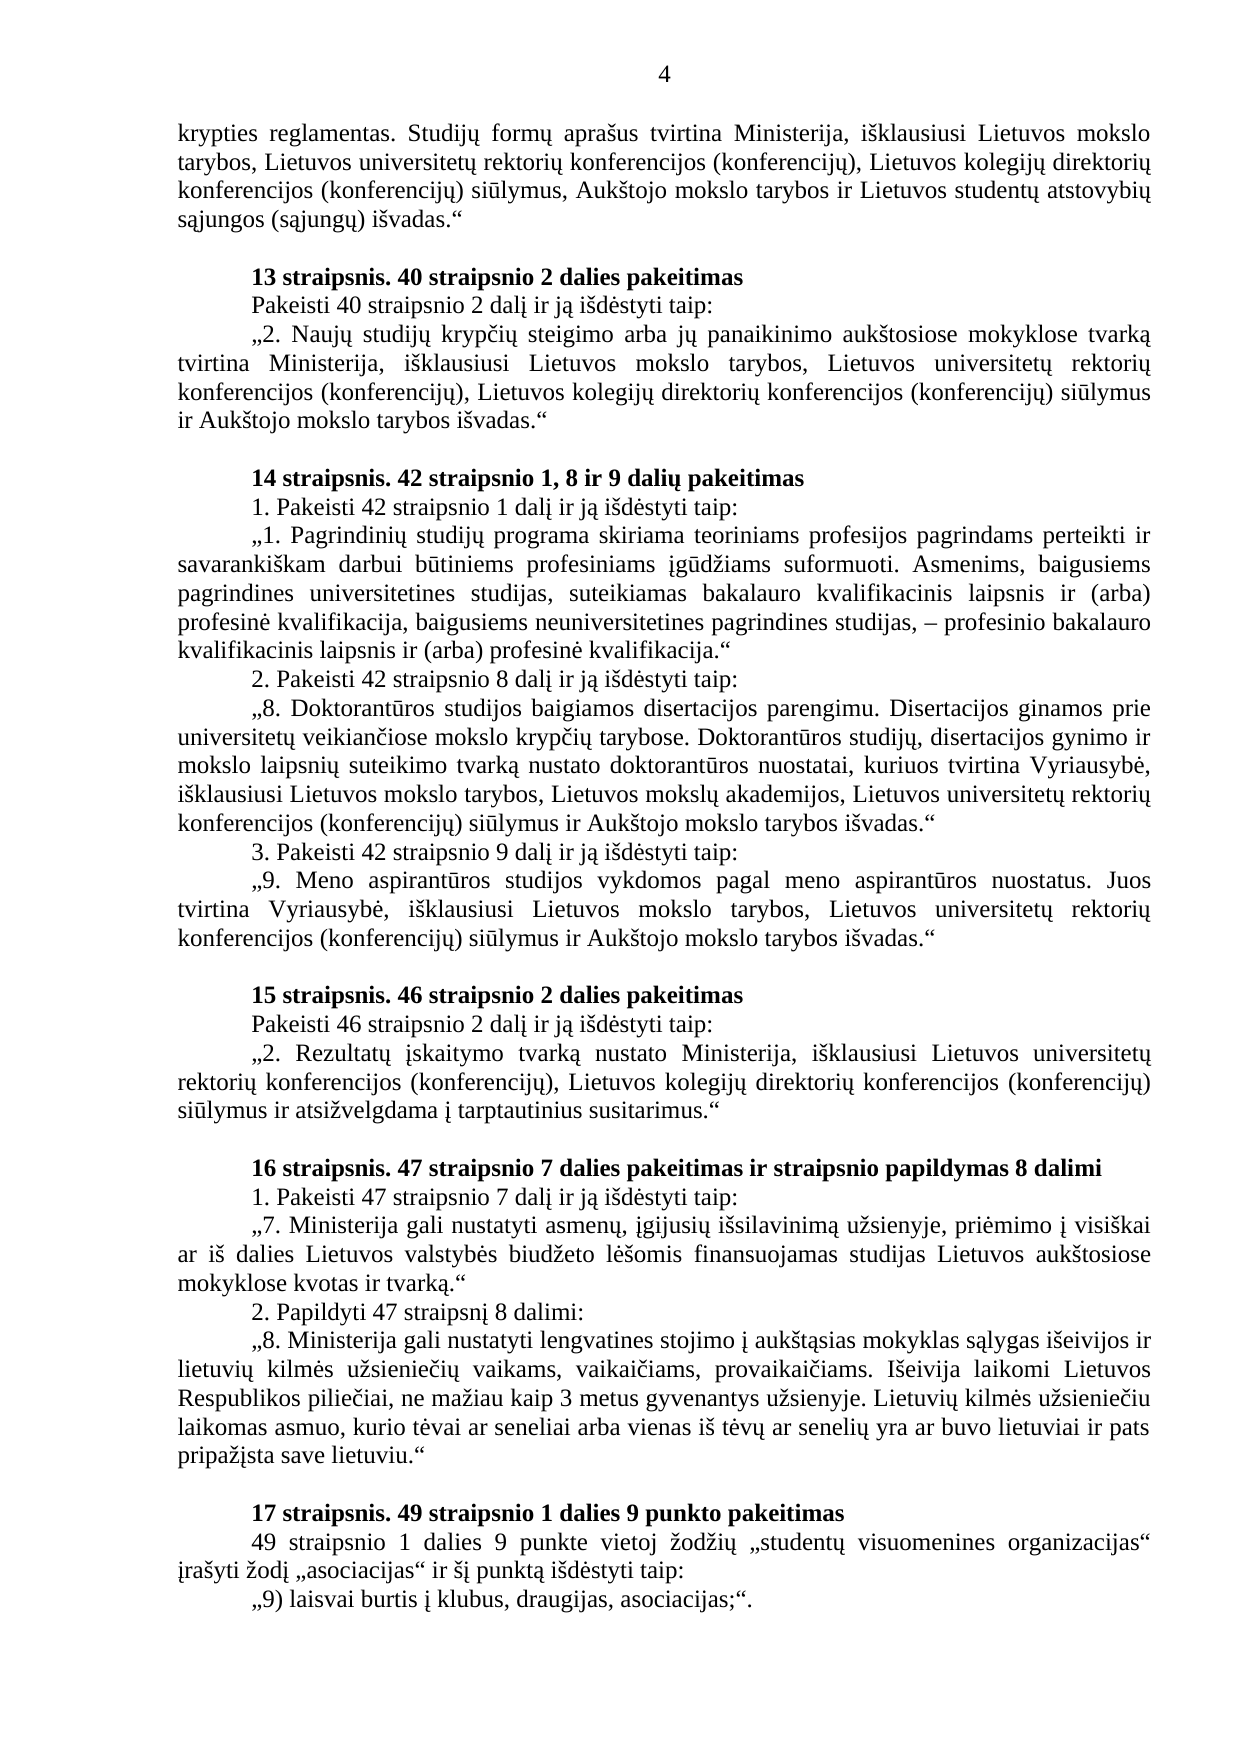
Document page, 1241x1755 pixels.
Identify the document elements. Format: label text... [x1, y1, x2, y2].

text „1. Pagrindinių studijų programa skiriama teoriniams profesijos pagrindams perteikti ir savarankiškam darbui būtiniems profesiniams įgūdžiams suformuoti. Asmenims, baigusiems pagrindines universitetines studijas, suteikiamas bakalauro kvalifikacinis laipsnis ir (arba) profesinė kvalifikacija, baigusiems neuniversitetines pagrindines studijas, – profesinio bakalauro kvalifikacinis laipsnis ir (arba) profesinė kvalifikacija.“ [177, 521, 1152, 664]
text „7. Ministerija gali nustatyti asmenų, įgijusių išsilavinimą užsienyje, priėmimo į visiškai ar iš dalies Lietuvos valstybės biudžeto lėšomis finansuojamas studijas Lietuvos aukštosiose mokyklose kvotas ir tvarką.“ [177, 1211, 1152, 1297]
text Pakeisti 46 straipsnio 2 dalį ir ją išdėstyti taip: [177, 1009, 1152, 1038]
text 49 straipsnio 1 dalies 9 punkte vietoj žodžių „studentų visuomenines organizacijas“ įrašyti žodį „asociacijas“ ir šį punktą išdėstyti taip: [177, 1527, 1152, 1584]
text 13 straipsnis. 40 straipsnio 2 dalies pakeitimas [177, 262, 1152, 291]
text 16 straipsnis. 47 straipsnio 7 dalies pakeitimas ir straipsnio papildymas 8 dalimi [177, 1153, 1152, 1182]
text „9) laisvai burtis į klubus, draugijas, asociacijas;“. [177, 1584, 1152, 1613]
text „9. Meno aspirantūros studijos vykdomos pagal meno aspirantūros nuostatus. Juos tvirtina Vyriausybė, išklausiusi Lietuvos mokslo tarybos, Lietuvos universitetų rektorių konferencijos (konferencijų) siūlymus ir Aukštojo mokslo tarybos išvadas.“ [177, 866, 1152, 952]
text 2. Pakeisti 42 straipsnio 8 dalį ir ją išdėstyti taip: [177, 664, 1152, 693]
text „2. Rezultatų įskaitymo tvarką nustato Ministerija, išklausiusi Lietuvos universitetų rektorių konferencijos (konferencijų), Lietuvos kolegijų direktorių konferencijos (konferencijų) siūlymus ir atsižvelgdama į tarptautinius susitarimus.“ [177, 1038, 1152, 1124]
text 2. Papildyti 47 straipsnį 8 dalimi: [177, 1297, 1152, 1326]
text krypties reglamentas. Studijų formų aprašus tvirtina Ministerija, išklausiusi Lietuvos mokslo tarybos, Lietuvos universitetų rektorių konferencijos (konferencijų), Lietuvos kolegijų direktorių konferencijos (konferencijų) siūlymus, Aukštojo mokslo tarybos ir Lietuvos studentų atstovybių sąjungos (sąjungų) išvadas.“ [177, 118, 1152, 233]
text „8. Doktorantūros studijos baigiamos disertacijos parengimu. Disertacijos ginamos prie universitetų veikiančiose mokslo krypčių tarybose. Doktorantūros studijų, disertacijos gynimo ir mokslo laipsnių suteikimo tvarką nustato doktorantūros nuostatai, kuriuos tvirtina Vyriausybė, išklausiusi Lietuvos mokslo tarybos, Lietuvos mokslų akademijos, Lietuvos universitetų rektorių konferencijos (konferencijų) siūlymus ir Aukštojo mokslo tarybos išvadas.“ [177, 693, 1152, 837]
text 17 straipsnis. 49 straipsnio 1 dalies 9 punkto pakeitimas [177, 1498, 1152, 1527]
text 3. Pakeisti 42 straipsnio 9 dalį ir ją išdėstyti taip: [177, 837, 1152, 866]
text 14 straipsnis. 42 straipsnio 1, 8 ir 9 dalių pakeitimas [177, 463, 1152, 492]
text Pakeisti 40 straipsnio 2 dalį ir ją išdėstyti taip: [177, 291, 1152, 319]
text „2. Naujų studijų krypčių steigimo arba jų panaikinimo aukštosiose mokyklose tvarką tvirtina Ministerija, išklausiusi Lietuvos mokslo tarybos, Lietuvos universitetų rektorių konferencijos (konferencijų), Lietuvos kolegijų direktorių konferencijos (konferencijų) siūlymus ir Aukštojo mokslo tarybos išvadas.“ [177, 319, 1152, 434]
text 15 straipsnis. 46 straipsnio 2 dalies pakeitimas [177, 981, 1152, 1009]
text 1. Pakeisti 47 straipsnio 7 dalį ir ją išdėstyti taip: [177, 1182, 1152, 1211]
text 1. Pakeisti 42 straipsnio 1 dalį ir ją išdėstyti taip: [177, 492, 1152, 521]
text „8. Ministerija gali nustatyti lengvatines stojimo į aukštąsias mokyklas sąlygas išeivijos ir lietuvių kilmės užsieniečių vaikams, vaikaičiams, provaikaičiams. Išeivija laikomi Lietuvos Respublikos piliečiai, ne mažiau kaip 3 metus gyvenantys užsienyje. Lietuvių kilmės užsieniečiu laikomas asmuo, kurio tėvai ar seneliai arba vienas iš tėvų ar senelių yra ar buvo lietuviai ir pats pripažįsta save lietuviu.“ [177, 1326, 1152, 1469]
